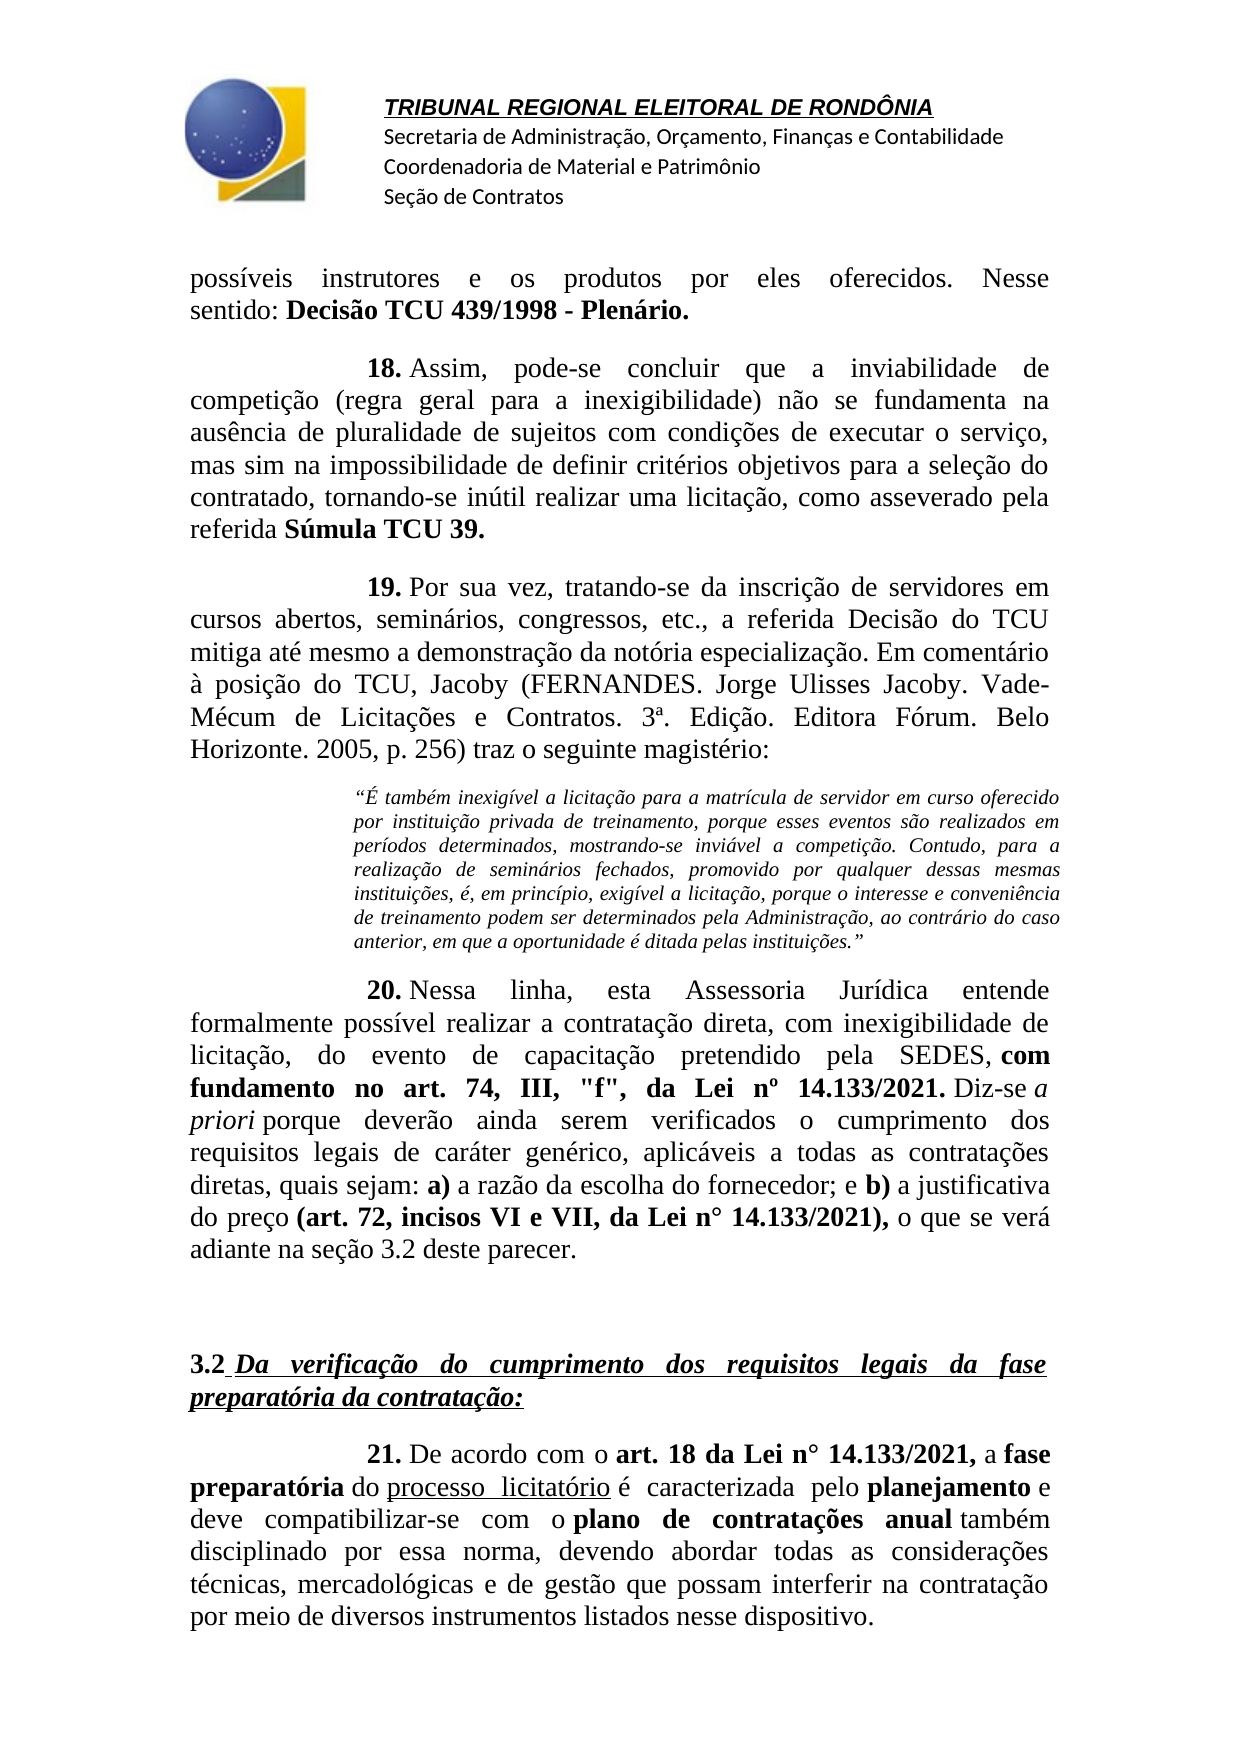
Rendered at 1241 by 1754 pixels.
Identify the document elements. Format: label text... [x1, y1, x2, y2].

text 21. De acordo com o art. 18 da Lei n° 14.133/2021, a fase preparatória do processo licitatório é caracterizada pelo planejamento e deve compatibilizar-se com o plano de contratações anual também disciplinado por essa norma, devendo abordar todas as considerações técnicas, mercadológicas e de gestão que possam interferir na contratação por meio de diversos instrumentos listados nesse dispositivo. [190, 1437, 1051, 1632]
text “É também inexigível a licitação para a matrícula de servidor em curso oferecido por instituição privada de treinamento, porque esses eventos são realizados em períodos determinados, mostrando-se inviável a competição. Contudo, para a realização de seminários fechados, promovido por qualquer dessas mesmas instituições, é, em princípio, exigível a licitação, porque o interesse e conveniência de treinamento podem ser determinados pela Administração, ao contrário do caso anterior, em que a oportunidade é ditada pelas instituições.” [354, 785, 1063, 953]
text possíveis instrutores e os produtos por eles oferecidos. Nesse sentido: Decisão TCU 439/1998 - Plenário. [190, 261, 1051, 326]
text 20. Nessa linha, esta Assessoria Jurídica entende formalmente possível realizar a contratação direta, com inexigibilidade de licitação, do evento de capacitação pretendido pela SEDES, com fundamento no art. 74, III, "f", da Lei nº 14.133/2021. Diz-se a priori porque deverão ainda serem verificados o cumprimento dos requisitos legais de caráter genérico, aplicáveis a todas as contratações diretas, quais sejam: a) a razão da escolha do fornecedor; e b) a justificativa do preço (art. 72, incisos VI e VII, da Lei n° 14.133/2021), o que se verá adiante na seção 3.2 deste parecer. [190, 973, 1051, 1265]
text 3.2 Da verificação do cumprimento dos requisitos legais da fase preparatória da contratação: [190, 1347, 1051, 1412]
text 18. Assim, pode-se concluir que a inviabilidade de competição (regra geral para a inexigibilidade) não se fundamenta na ausência de pluralidade de sujeitos com condições de executar o serviço, mas sim na impossibilidade de definir critérios objetivos para a seleção do contratado, tornando-se inútil realizar uma licitação, como asseverado pela referida Súmula TCU 39. [190, 351, 1051, 545]
text 19. Por sua vez, tratando-se da inscrição de servidores em cursos abertos, seminários, congressos, etc., a referida Decisão do TCU mitiga até mesmo a demonstração da notória especialização. Em comentário à posição do TCU, Jacoby (FERNANDES. Jorge Ulisses Jacoby. Vade-Mécum de Licitações e Contratos. 3ª. Edição. Editora Fórum. Belo Horizonte. 2005, p. 256) traz o seguinte magistério: [190, 570, 1051, 764]
